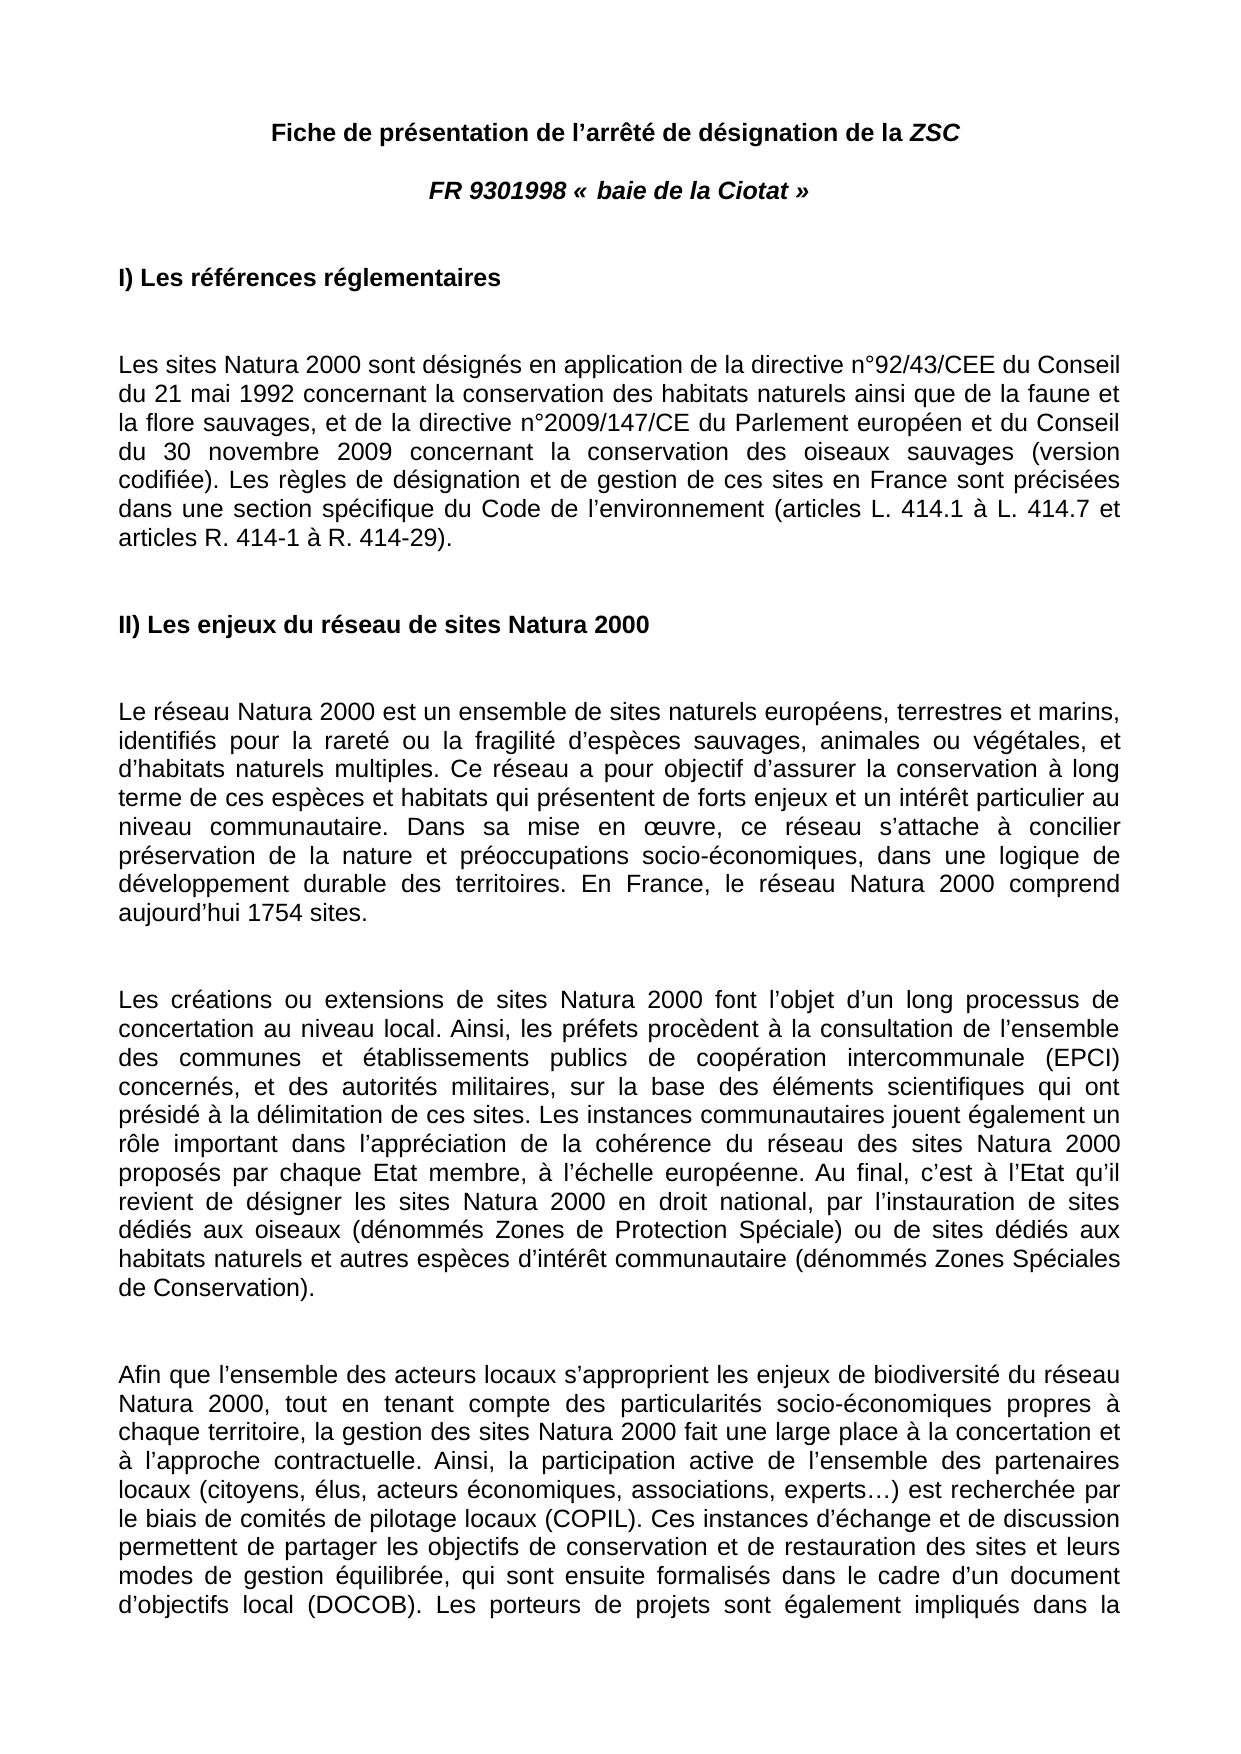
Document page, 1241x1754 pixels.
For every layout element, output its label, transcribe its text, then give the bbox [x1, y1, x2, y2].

text Afin que l’ensemble des acteurs locaux s’approprient les enjeux de biodiversité du réseau Natura 2000, tout en tenant compte des particularités socio-économiques propres à chaque territoire, la gestion des sites Natura 2000 fait une large place à la concertation et à l’approche contractuelle. Ainsi, la participation active de l’ensemble des partenaires locaux (citoyens, élus, acteurs économiques, associations, experts…) est recherchée par le biais de comités de pilotage locaux (COPIL). Ces instances d’échange et de discussion permettent de partager les objectifs de conservation et de restauration des sites et leurs modes de gestion équilibrée, qui sont ensuite formalisés dans le cadre d’un document d’objectifs local (DOCOB). Les porteurs de projets sont également impliqués dans la [118, 1360, 1122, 1618]
text Fiche de présentation de l’arrêté de désignation de la ZSC [118, 118, 1122, 147]
text II) Les enjeux du réseau de sites Natura 2000 [118, 610, 1122, 638]
text FR 9301998 « baie de la Ciotat » [118, 176, 1122, 205]
text Le réseau Natura 2000 est un ensemble de sites naturels européens, terrestres et marins, identifiés pour la rareté ou la fragilité d’espèces sauvages, animales ou végétales, et d’habitats naturels multiples. Ce réseau a pour objectif d’assurer la conservation à long terme de ces espèces et habitats qui présentent de forts enjeux et un intérêt particulier au niveau communautaire. Dans sa mise en œuvre, ce réseau s’attache à concilier préservation de la nature et préoccupations socio-économiques, dans une logique de développement durable des territoires. En France, le réseau Natura 2000 comprend aujourd’hui 1754 sites. [118, 697, 1122, 927]
text I) Les références réglementaires [118, 263, 1122, 292]
text Les créations ou extensions de sites Natura 2000 font l’objet d’un long processus de concertation au niveau local. Ainsi, les préfets procèdent à la consultation de l’ensemble des communes et établissements publics de coopération intercommunale (EPCI) concernés, et des autorités militaires, sur la base des éléments scientifiques qui ont présidé à la délimitation de ces sites. Les instances communautaires jouent également un rôle important dans l’appréciation de la cohérence du réseau des sites Natura 2000 proposés par chaque Etat membre, à l’échelle européenne. Au final, c’est à l’Etat qu’il revient de désigner les sites Natura 2000 en droit national, par l’instauration de sites dédiés aux oiseaux (dénommés Zones de Protection Spéciale) ou de sites dédiés aux habitats naturels et autres espèces d’intérêt communautaire (dénommés Zones Spéciales de Conservation). [118, 985, 1122, 1301]
text Les sites Natura 2000 sont désignés en application de la directive n°92/43/CEE du Conseil du 21 mai 1992 concernant la conservation des habitats naturels ainsi que de la faune et la flore sauvages, et de la directive n°2009/147/CE du Parlement européen et du Conseil du 30 novembre 2009 concernant la conservation des oiseaux sauvages (version codifiée). Les règles de désignation et de gestion de ces sites en France sont précisées dans une section spécifique du Code de l’environnement (articles L. 414.1 à L. 414.7 et articles R. 414-1 à R. 414-29). [118, 350, 1122, 551]
